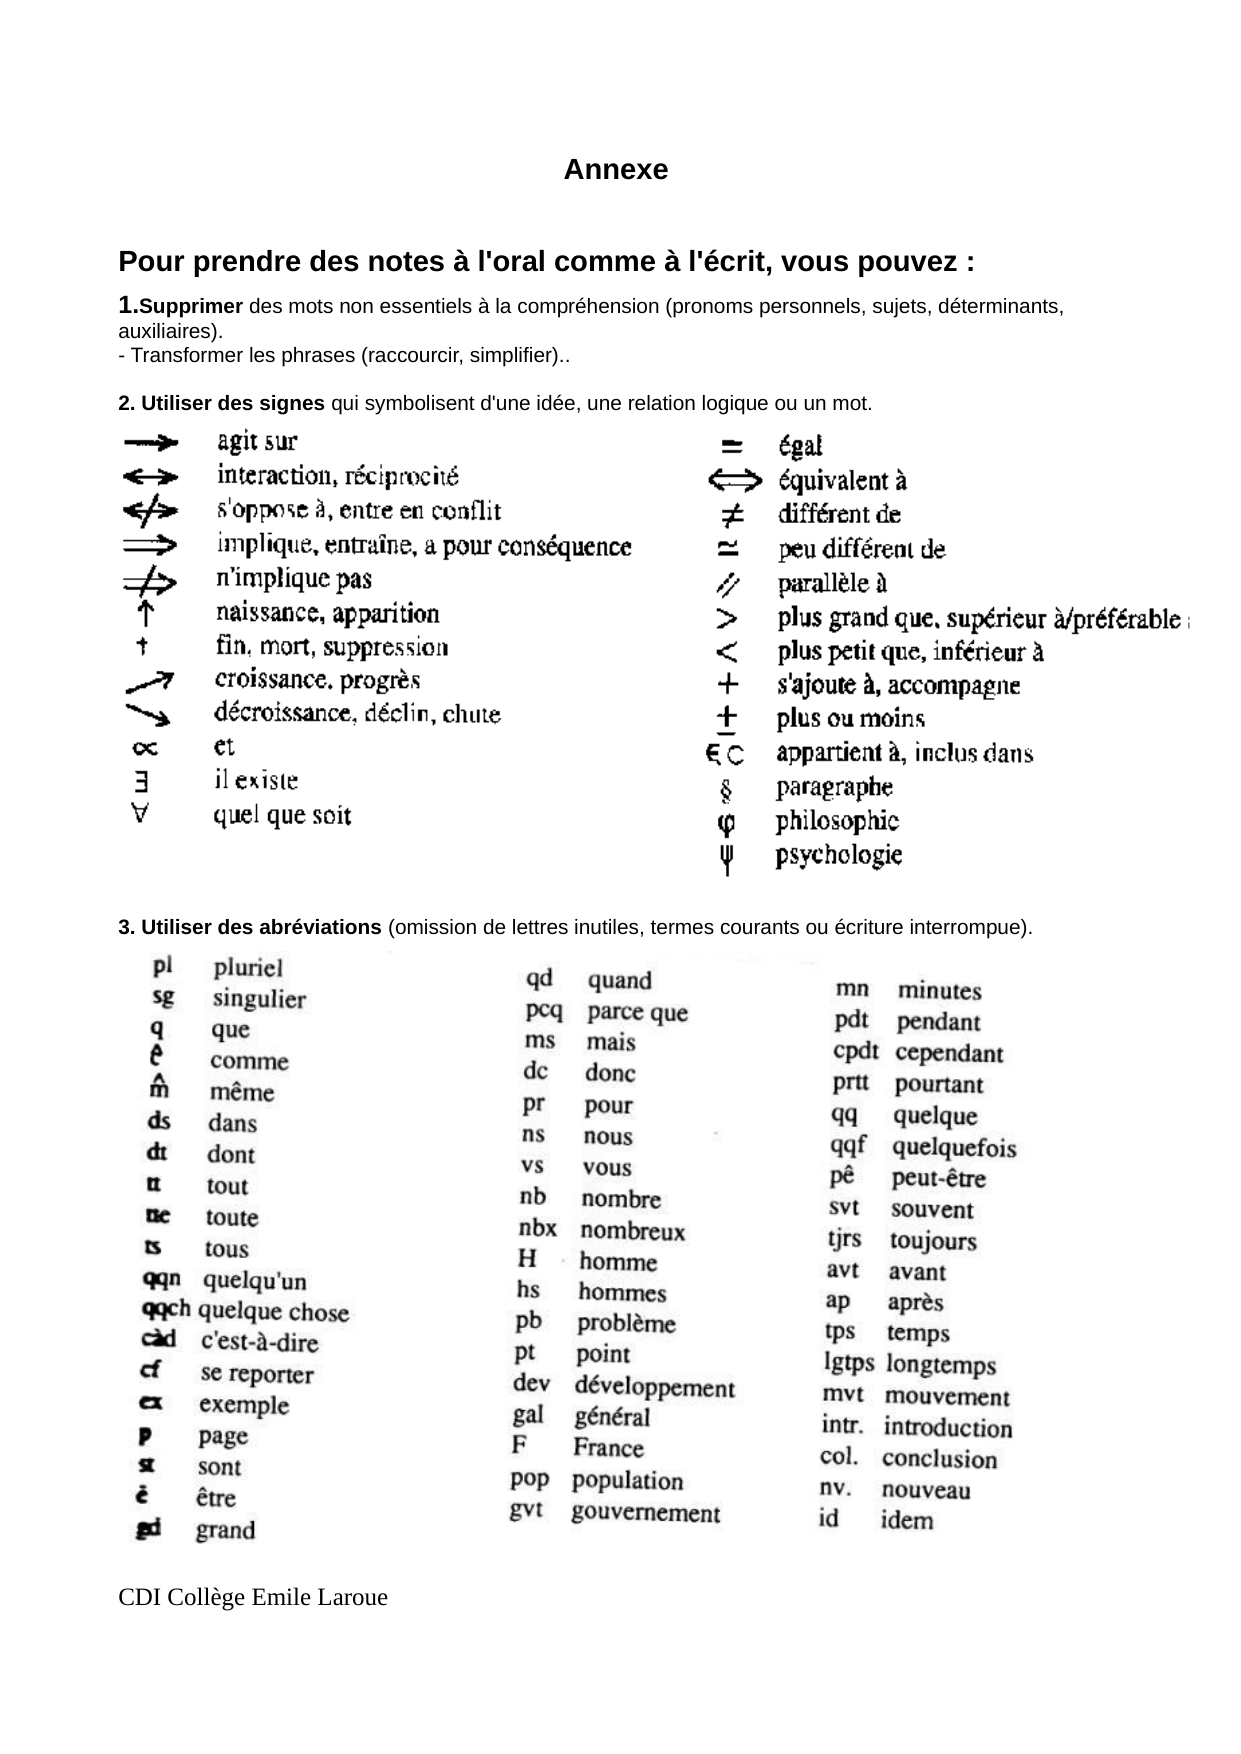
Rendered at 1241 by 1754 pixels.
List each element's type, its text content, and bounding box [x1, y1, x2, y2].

picture [118, 426, 1190, 891]
text 1.Supprimer des mots non essentiels à la compréhension (pronoms personnels, sujets, déterminants, auxiliaires). - Transformer les phrases (raccourcir, simplifier).. 2. Utiliser des signes qui symbolisent d'une idée, une relation logique ou un mot. [118, 290, 1122, 414]
text CDI Collège Emile Laroue [118, 1582, 1122, 1611]
text Annexe [118, 152, 1122, 185]
text 3. Utiliser des abréviations (omission de lettres inutiles, termes courants ou écriture interrompue). [118, 891, 1122, 939]
picture [118, 951, 1063, 1582]
text Pour prendre des notes à l'oral comme à l'écrit, vous pouvez : [118, 244, 1122, 277]
